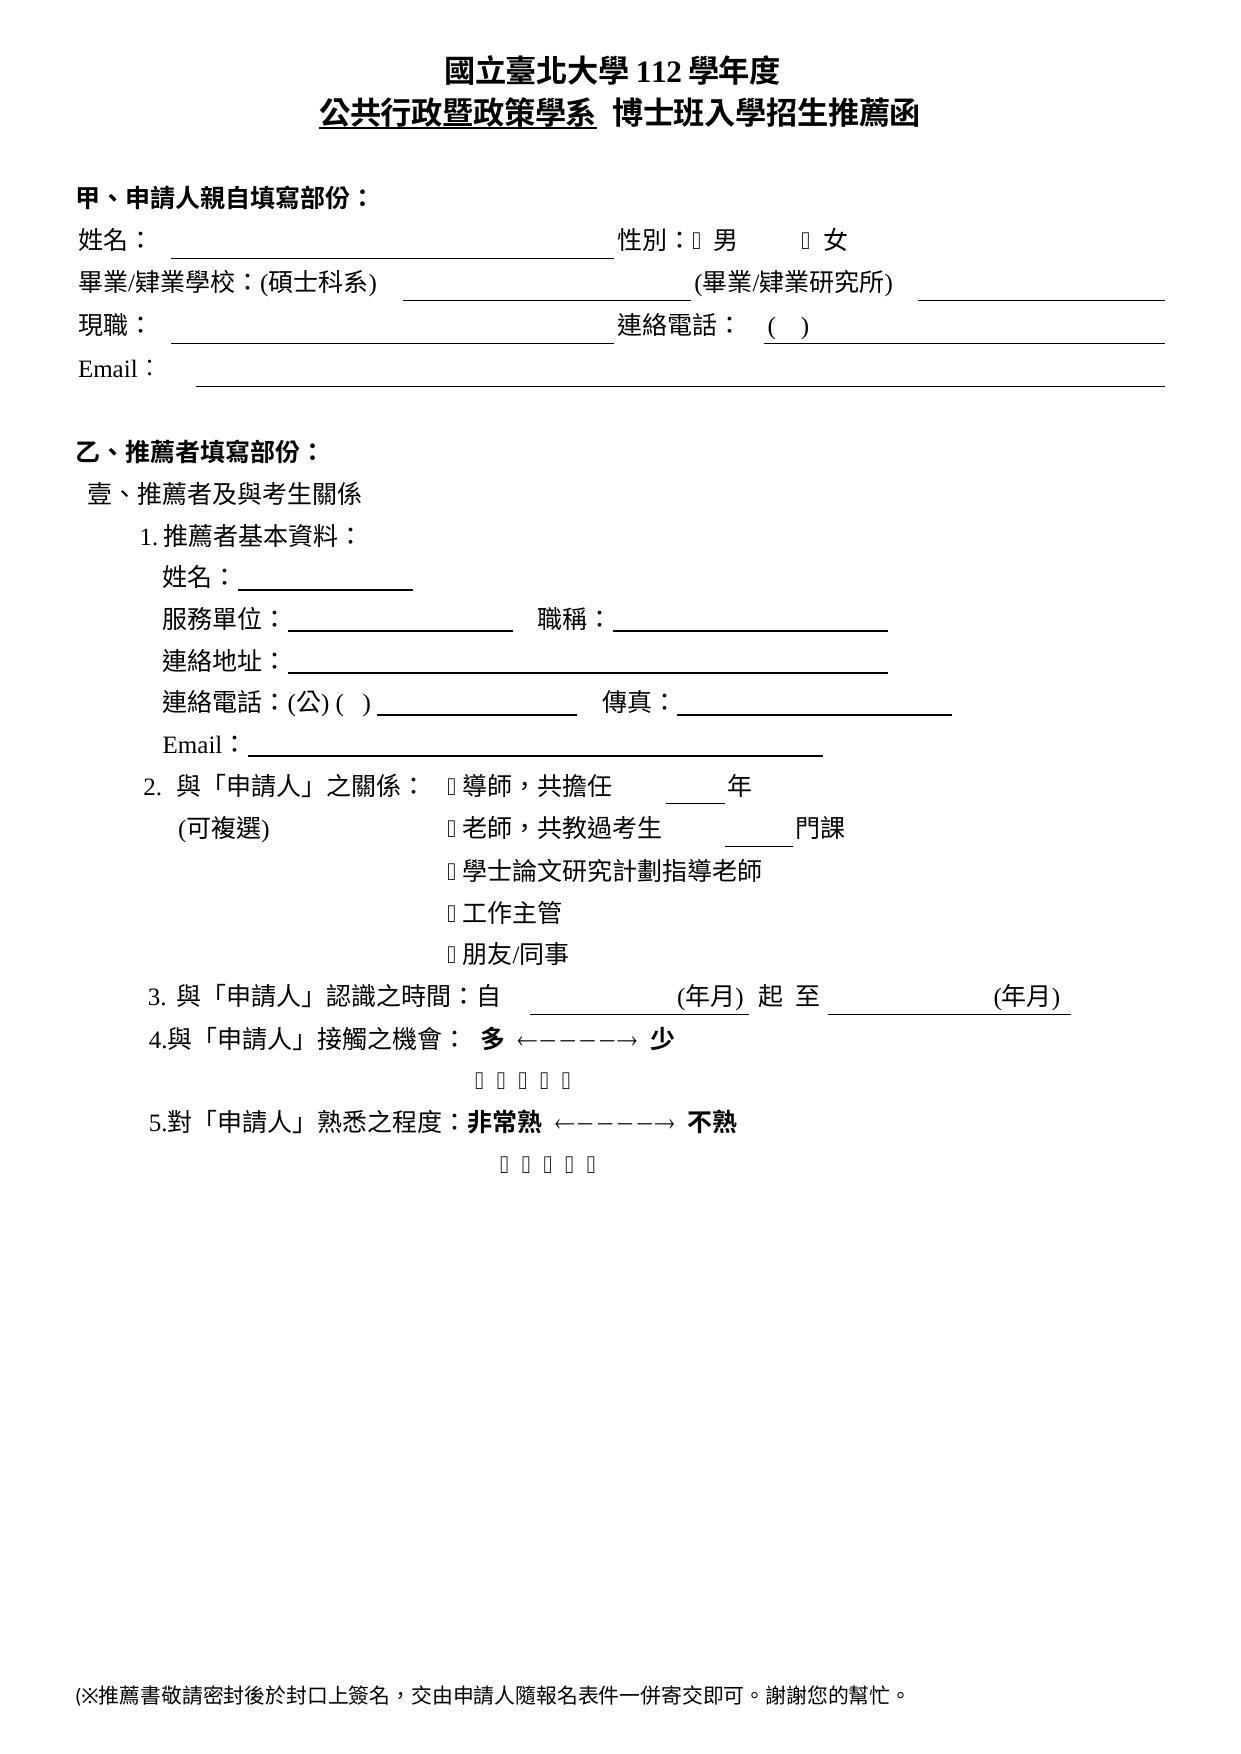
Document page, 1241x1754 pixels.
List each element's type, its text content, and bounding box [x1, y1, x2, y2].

text 甲、申請人親自填寫部份： [75, 174, 1165, 216]
table_cell [403, 259, 614, 300]
text 國立臺北大學112學年度 [75, 49, 1165, 91]
table_cell  學士論文研究計劃指導老師 [444, 846, 792, 889]
text 乙、推薦者填寫部份： [75, 428, 1165, 470]
table_cell [652, 258, 691, 300]
table_cell [734, 930, 792, 972]
table_cell 畢業/肄業學校：(碩士科系) [75, 258, 402, 300]
table_header [909, 216, 1165, 257]
table_cell 門課 [793, 803, 1141, 846]
table_cell [793, 889, 1141, 930]
table_cell [793, 846, 1141, 889]
table_header [666, 762, 725, 803]
table_cell [1072, 972, 1141, 1014]
table_cell  朋友/同事 [444, 930, 734, 972]
table_cell [614, 258, 652, 300]
table_cell 現職： [75, 300, 171, 343]
table_cell (年月) [828, 972, 1071, 1014]
table_cell ( ) [764, 300, 1165, 343]
text 服務單位： 職稱： [50, 595, 1165, 637]
table_cell [725, 803, 792, 846]
table_cell Email︰ [75, 343, 196, 386]
table_header 性別： 男  女 [614, 216, 909, 257]
table_cell 起 [749, 972, 792, 1014]
table_header  導師，共擔任 [444, 762, 666, 803]
table_cell [734, 889, 792, 930]
table_cell [196, 343, 1165, 386]
table_header 與「申請人」之關係： [134, 762, 444, 803]
text 連絡地址： [50, 637, 1165, 678]
table_cell [134, 930, 444, 972]
text 5.對「申請人」熟悉之程度：非常熟  不熟 [75, 1098, 1165, 1140]
table_cell (年月) [659, 972, 749, 1014]
text 壹、推薦者及與考生關係 [75, 470, 1165, 512]
text 公共行政暨政策學系 博士班入學招生推薦函 [75, 91, 1165, 132]
text Email： [50, 720, 1165, 762]
table_cell [793, 930, 1141, 972]
text      [75, 1056, 1165, 1098]
table_cell 與「申請人」認識之時間：自 [134, 972, 530, 1014]
table_cell  工作主管 [444, 889, 734, 930]
table_cell 連絡電話： [614, 300, 764, 343]
table_cell (畢業/肄業研究所) [691, 258, 918, 300]
table_cell [530, 972, 617, 1014]
table_cell [134, 889, 444, 930]
list 推薦者基本資料： [158, 512, 1165, 553]
table_header 年 [725, 762, 1141, 803]
text 姓名： [50, 553, 1165, 595]
text 4.與「申請人」接觸之機會： 多  少 [75, 1015, 1165, 1056]
table_cell [618, 972, 659, 1014]
table_cell 至 [793, 972, 828, 1014]
table_header [171, 216, 614, 257]
table_header 姓名： [75, 216, 171, 257]
table_cell [134, 846, 444, 889]
table_cell  老師，共教過考生 [444, 803, 725, 846]
text 連絡電話：(公) ( ) 傳真： [50, 678, 1165, 720]
table_cell [171, 300, 614, 343]
table_cell [918, 258, 1165, 300]
table_cell (可複選) [134, 803, 444, 846]
text      [75, 1140, 1165, 1181]
